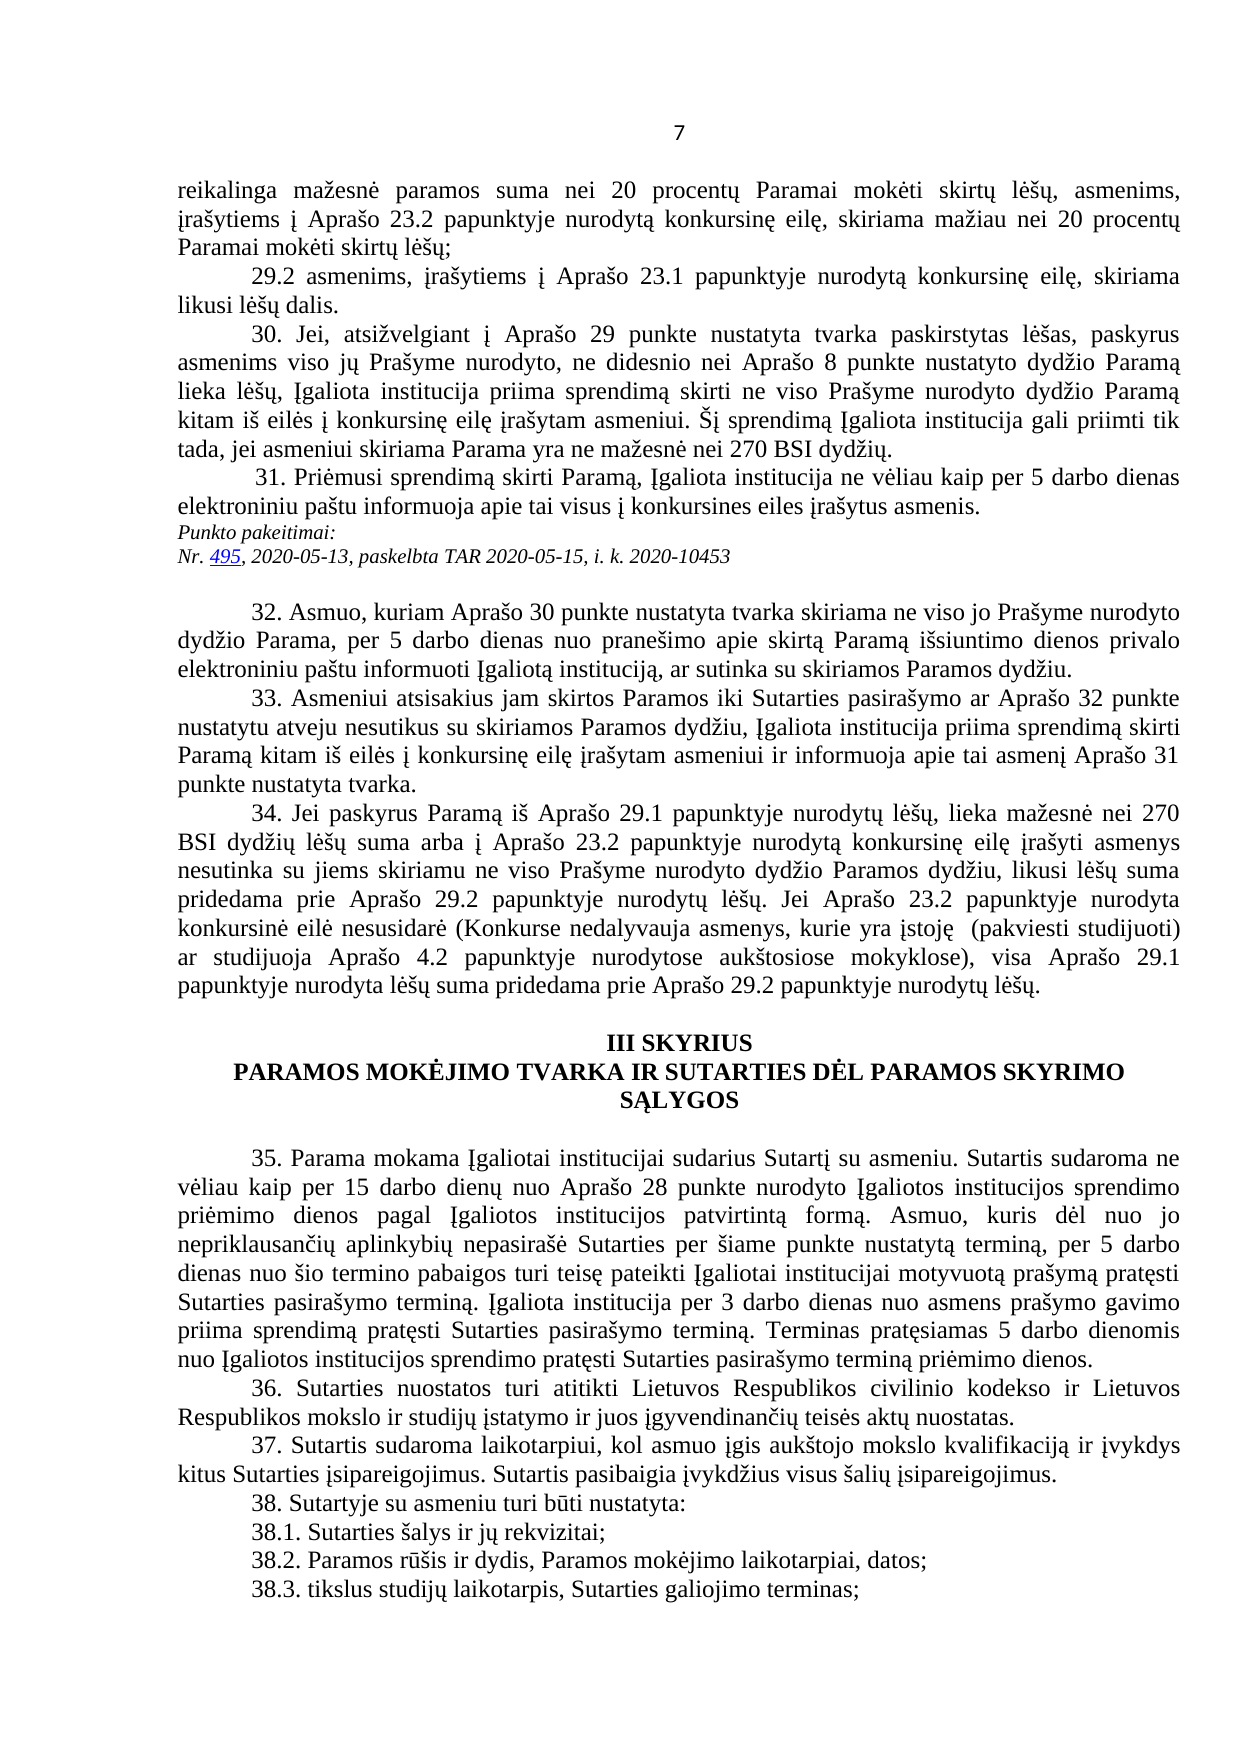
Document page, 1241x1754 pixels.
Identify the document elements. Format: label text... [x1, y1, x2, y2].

text Nr. 495, 2020-05-13, paskelbta TAR 2020-05-15, i. k. 2020-10453 [177, 544, 1181, 568]
text 31. Priėmusi sprendimą skirti Paramą, Įgaliota institucija ne vėliau kaip per 5 darbo dienas elektroniniu paštu informuoja apie tai visus į konkursines eiles įrašytus asmenis. [177, 462, 1181, 520]
text 32. Asmuo, kuriam Aprašo 30 punkte nustatyta tvarka skiriama ne viso jo Prašyme nurodyto dydžio Parama, per 5 darbo dienas nuo pranešimo apie skirtą Paramą išsiuntimo dienos privalo elektroniniu paštu informuoti Įgaliotą instituciją, ar sutinka su skiriamos Paramos dydžiu. [177, 597, 1181, 683]
text 34. Jei paskyrus Paramą iš Aprašo 29.1 papunktyje nurodytų lėšų, lieka mažesnė nei 270 BSI dydžių lėšų suma arba į Aprašo 23.2 papunktyje nurodytą konkursinę eilę įrašyti asmenys nesutinka su jiems skiriamu ne viso Prašyme nurodyto dydžio Paramos dydžiu, likusi lėšų suma pridedama prie Aprašo 29.2 papunktyje nurodytų lėšų. Jei Aprašo 23.2 papunktyje nurodyta konkursinė eilė nesusidarė (Konkurse nedalyvauja asmenys, kurie yra įstoję (pakviesti studijuoti) ar studijuoja Aprašo 4.2 papunktyje nurodytose aukštosiose mokyklose), visa Aprašo 29.1 papunktyje nurodyta lėšų suma pridedama prie Aprašo 29.2 papunktyje nurodytų lėšų. [177, 798, 1181, 999]
text Punkto pakeitimai: [177, 520, 1181, 544]
text 35. Parama mokama Įgaliotai institucijai sudarius Sutartį su asmeniu. Sutartis sudaroma ne vėliau kaip per 15 darbo dienų nuo Aprašo 28 punkte nurodyto Įgaliotos institucijos sprendimo priėmimo dienos pagal Įgaliotos institucijos patvirtintą formą. Asmuo, kuris dėl nuo jo nepriklausančių aplinkybių nepasirašė Sutarties per šiame punkte nustatytą terminą, per 5 darbo dienas nuo šio termino pabaigos turi teisę pateikti Įgaliotai institucijai motyvuotą prašymą pratęsti Sutarties pasirašymo terminą. Įgaliota institucija per 3 darbo dienas nuo asmens prašymo gavimo priima sprendimą pratęsti Sutarties pasirašymo terminą. Terminas pratęsiamas 5 darbo dienomis nuo Įgaliotos institucijos sprendimo pratęsti Sutarties pasirašymo terminą priėmimo dienos. [177, 1143, 1181, 1373]
text 38. Sutartyje su asmeniu turi būti nustatyta: [177, 1488, 1181, 1517]
text III SKYRIUS [177, 1028, 1181, 1057]
text 30. Jei, atsižvelgiant į Aprašo 29 punkte nustatyta tvarka paskirstytas lėšas, paskyrus asmenims viso jų Prašyme nurodyto, ne didesnio nei Aprašo 8 punkte nustatyto dydžio Paramą lieka lėšų, Įgaliota institucija priima sprendimą skirti ne viso Prašyme nurodyto dydžio Paramą kitam iš eilės į konkursinę eilę įrašytam asmeniui. Šį sprendimą Įgaliota institucija gali priimti tik tada, jei asmeniui skiriama Parama yra ne mažesnė nei 270 BSI dydžių. [177, 319, 1181, 462]
text 33. Asmeniui atsisakius jam skirtos Paramos iki Sutarties pasirašymo ar Aprašo 32 punkte nustatytu atveju nesutikus su skiriamos Paramos dydžiu, Įgaliota institucija priima sprendimą skirti Paramą kitam iš eilės į konkursinę eilę įrašytam asmeniui ir informuoja apie tai asmenį Aprašo 31 punkte nustatyta tvarka. [177, 683, 1181, 798]
text 29.2 asmenims, įrašytiems į Aprašo 23.1 papunktyje nurodytą konkursinę eilę, skiriama likusi lėšų dalis. [177, 261, 1181, 319]
text 38.1. Sutarties šalys ir jų rekvizitai; [177, 1517, 1181, 1546]
text PARAMOS MOKĖJIMO TVARKA IR SUTARTIES DĖL PARAMOS SKYRIMO SĄLYGOS [177, 1057, 1181, 1114]
text 38.3. tikslus studijų laikotarpis, Sutarties galiojimo terminas; [177, 1574, 1181, 1603]
text 37. Sutartis sudaroma laikotarpiui, kol asmuo įgis aukštojo mokslo kvalifikaciją ir įvykdys kitus Sutarties įsipareigojimus. Sutartis pasibaigia įvykdžius visus šalių įsipareigojimus. [177, 1431, 1181, 1488]
text reikalinga mažesnė paramos suma nei 20 procentų Paramai mokėti skirtų lėšų, asmenims, įrašytiems į Aprašo 23.2 papunktyje nurodytą konkursinę eilę, skiriama mažiau nei 20 procentų Paramai mokėti skirtų lėšų; [177, 175, 1181, 261]
text 38.2. Paramos rūšis ir dydis, Paramos mokėjimo laikotarpiai, datos; [177, 1546, 1181, 1574]
text 36. Sutarties nuostatos turi atitikti Lietuvos Respublikos civilinio kodekso ir Lietuvos Respublikos mokslo ir studijų įstatymo ir juos įgyvendinančių teisės aktų nuostatas. [177, 1373, 1181, 1431]
